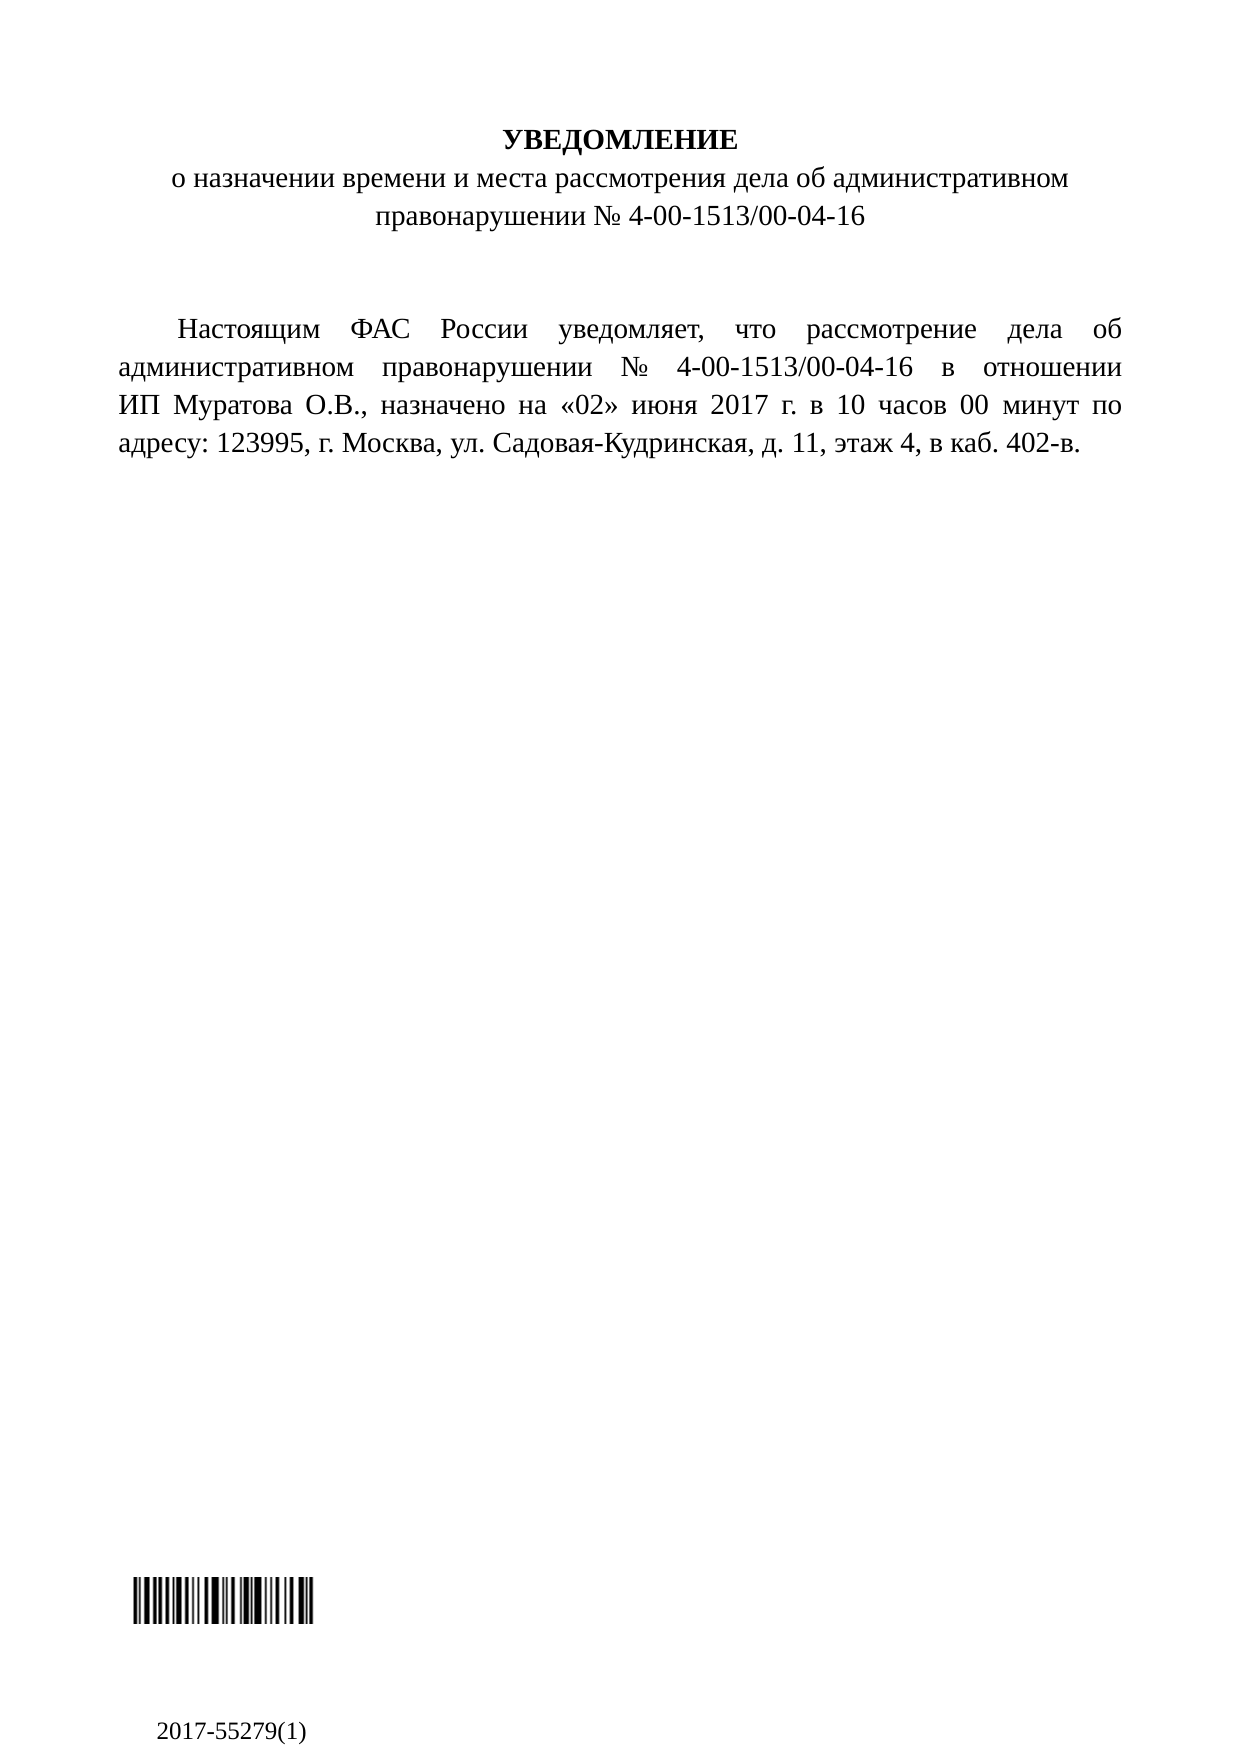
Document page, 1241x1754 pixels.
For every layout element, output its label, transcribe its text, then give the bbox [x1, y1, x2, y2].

text Настоящим ФАС России уведомляет, что рассмотрение дела об административном правонарушении № 4-00-1513/00-04-16 в отношении ИП Муратова О.В., назначено на «02» июня 2017 г. в 10 часов 00 минут по адресу: 123995, г. Москва, ул. Садовая-Кудринская, д. 11, этаж 4, в каб. 402-в. [118, 307, 1122, 458]
subtitle УВЕДОМЛЕНИЕ [118, 118, 1122, 156]
subtitle о назначении времени и места рассмотрения дела об административном правонарушении № 4-00-1513/00-04-16 [118, 156, 1122, 232]
picture [118, 1577, 331, 1624]
